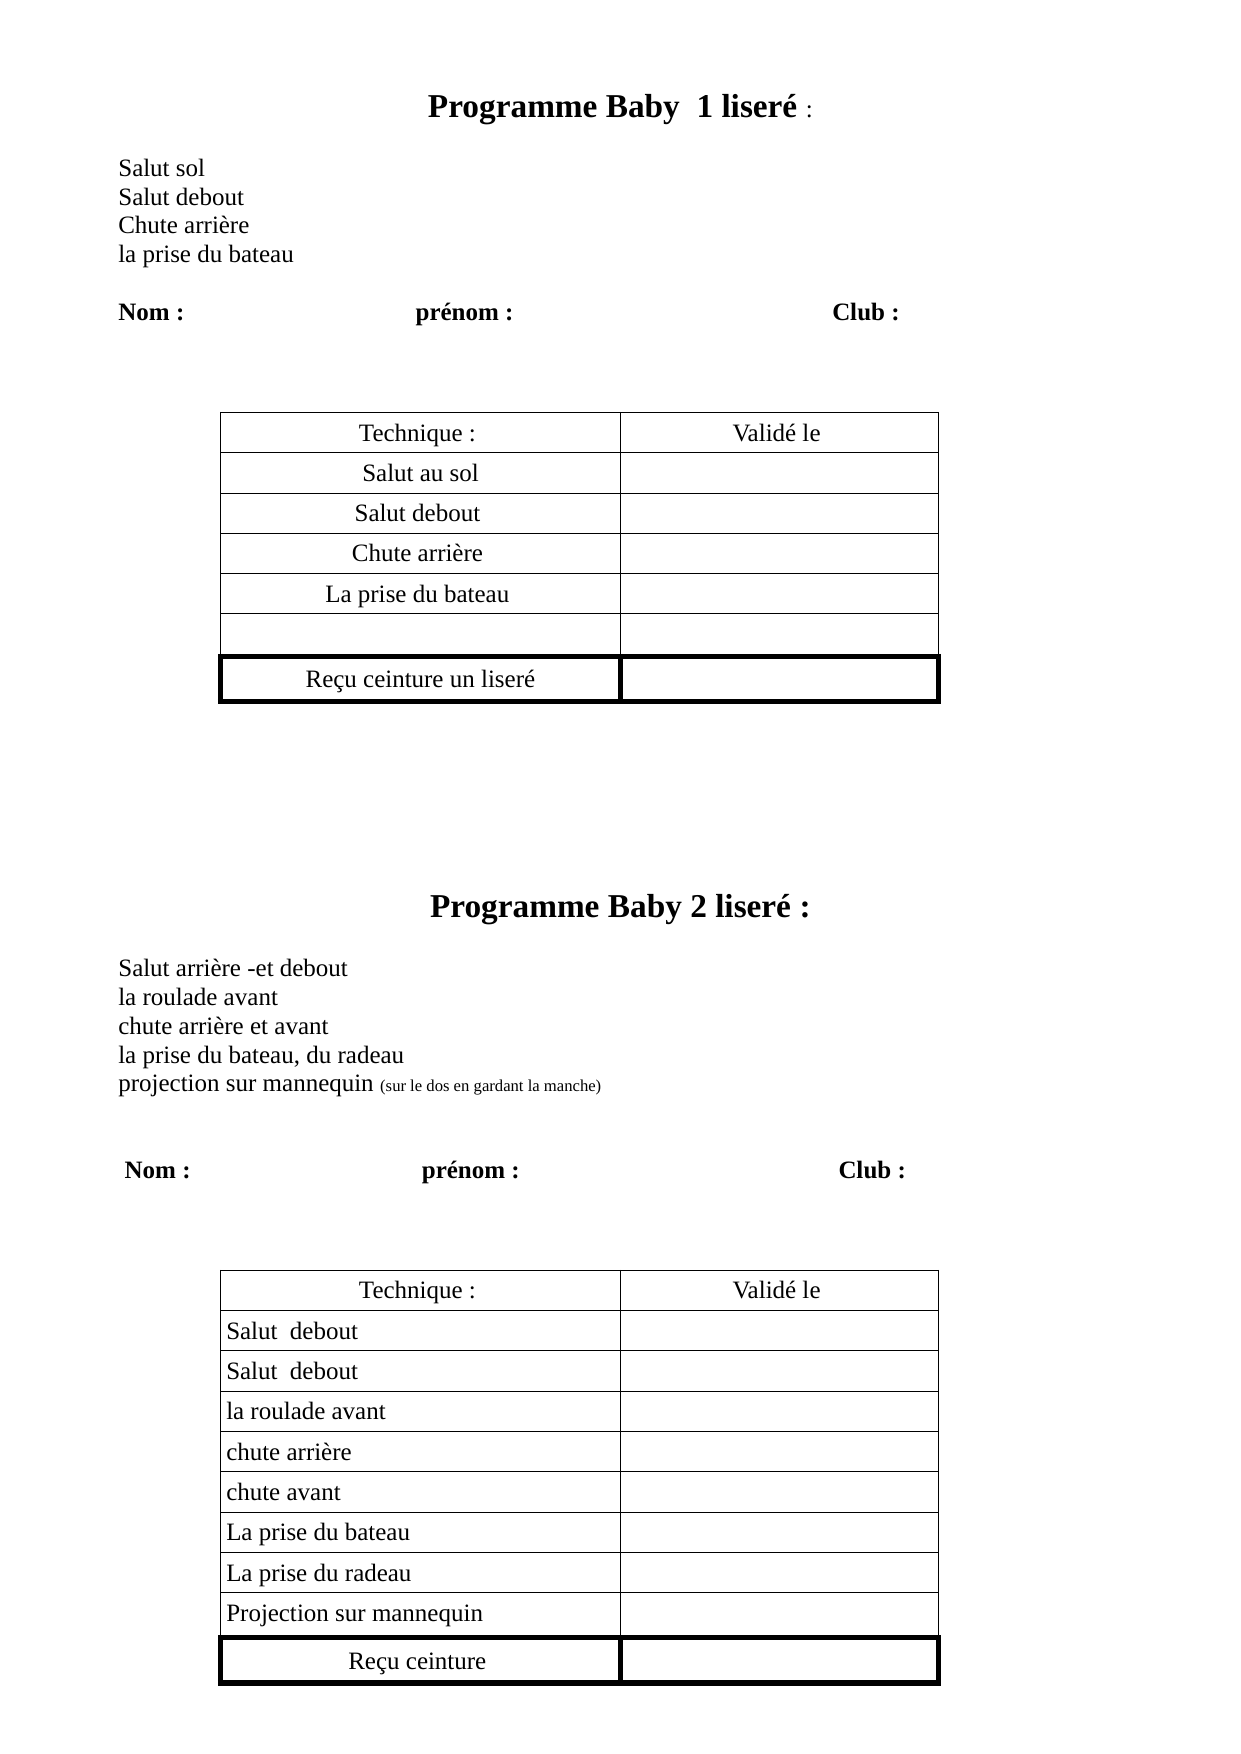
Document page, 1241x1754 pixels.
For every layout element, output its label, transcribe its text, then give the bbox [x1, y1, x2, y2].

table_header Technique : [221, 413, 620, 452]
table_cell [221, 614, 620, 654]
table_cell [621, 1593, 938, 1635]
table_cell La prise du radeau [221, 1553, 620, 1592]
table_cell Salut debout [221, 1311, 620, 1350]
table_cell [623, 1640, 936, 1680]
table_cell [621, 453, 938, 492]
text Programme Baby 1 liseré : [118, 86, 1122, 124]
text Programme Baby 2 liseré : [118, 886, 1122, 925]
table_cell chute avant [221, 1472, 620, 1512]
table_cell [621, 1472, 938, 1512]
table_cell [621, 1432, 938, 1471]
table_cell Projection sur mannequin [221, 1593, 620, 1635]
text la prise du bateau, du radeau [118, 1040, 1122, 1068]
table_cell Chute arrière [221, 534, 620, 573]
table_cell [623, 659, 936, 699]
table_cell La prise du bateau [221, 574, 620, 613]
text Salut sol [118, 153, 1122, 182]
table_cell [621, 614, 938, 654]
table_cell [621, 1513, 938, 1552]
table_cell [621, 534, 938, 573]
text Salut arrière -et debout [118, 953, 1122, 982]
table_header Validé le [621, 1271, 938, 1310]
table_cell [621, 1392, 938, 1431]
text Nom : prénom : Club : [118, 297, 1122, 326]
table_cell [621, 494, 938, 533]
text Salut debout [118, 182, 1122, 211]
table_header Validé le [621, 413, 938, 452]
table_cell Reçu ceinture un liseré [223, 659, 618, 699]
table_cell [621, 1553, 938, 1592]
text la roulade avant [118, 982, 1122, 1011]
table_cell [621, 574, 938, 613]
table_cell Salut debout [221, 1351, 620, 1391]
text Nom : prénom : Club : [118, 1155, 1122, 1183]
text chute arrière et avant [118, 1011, 1122, 1040]
table_cell chute arrière [221, 1432, 620, 1471]
table_cell la roulade avant [221, 1392, 620, 1431]
table_cell Salut au sol [221, 453, 620, 492]
text projection sur mannequin (sur le dos en gardant la manche) [118, 1068, 1122, 1097]
table_cell [621, 1351, 938, 1391]
table_header Technique : [221, 1271, 620, 1310]
table_cell Reçu ceinture [223, 1640, 618, 1680]
text Chute arrière [118, 211, 1122, 239]
table_cell Salut debout [221, 494, 620, 533]
text la prise du bateau [118, 239, 1122, 268]
table_cell [621, 1311, 938, 1350]
table_cell La prise du bateau [221, 1513, 620, 1552]
